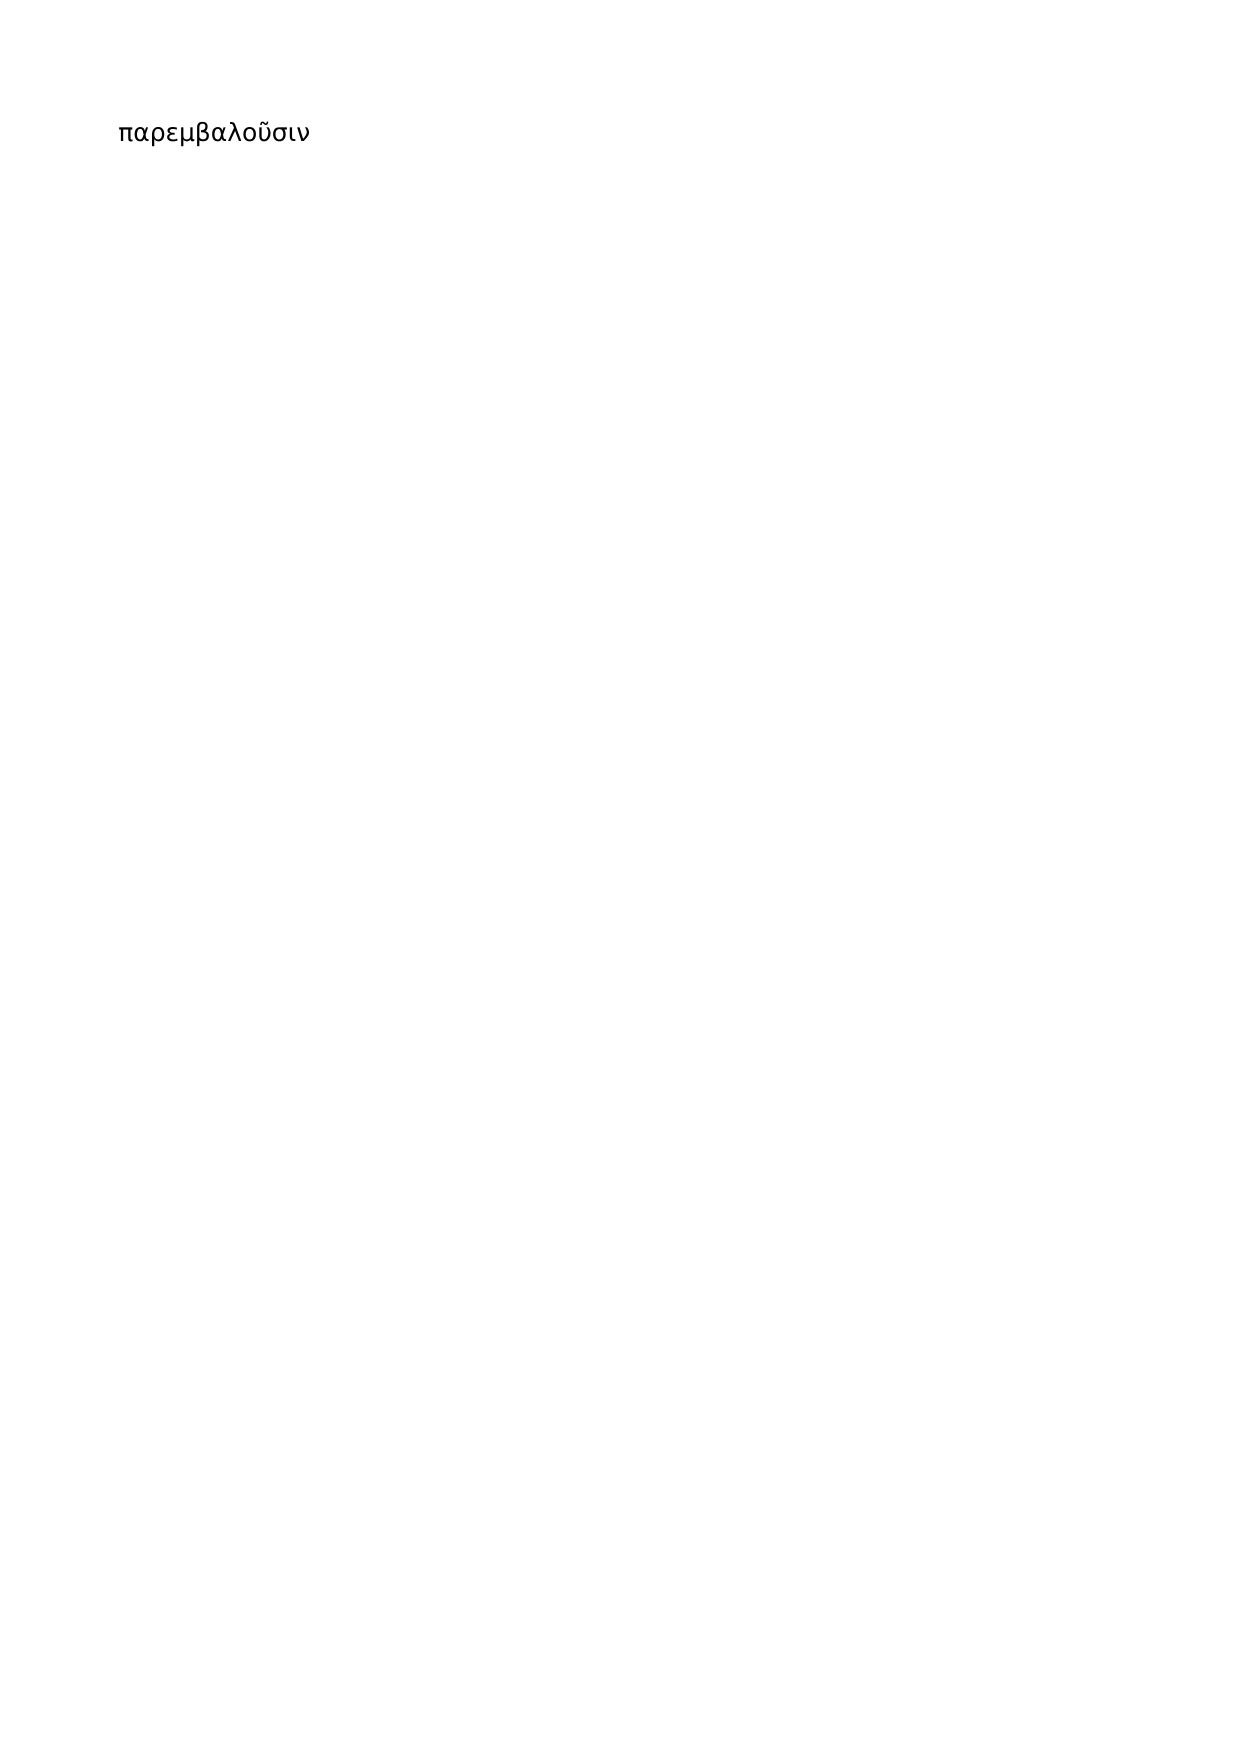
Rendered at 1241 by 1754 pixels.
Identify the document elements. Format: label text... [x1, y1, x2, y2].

text παρεμβαλοῦσιν [118, 118, 1122, 147]
